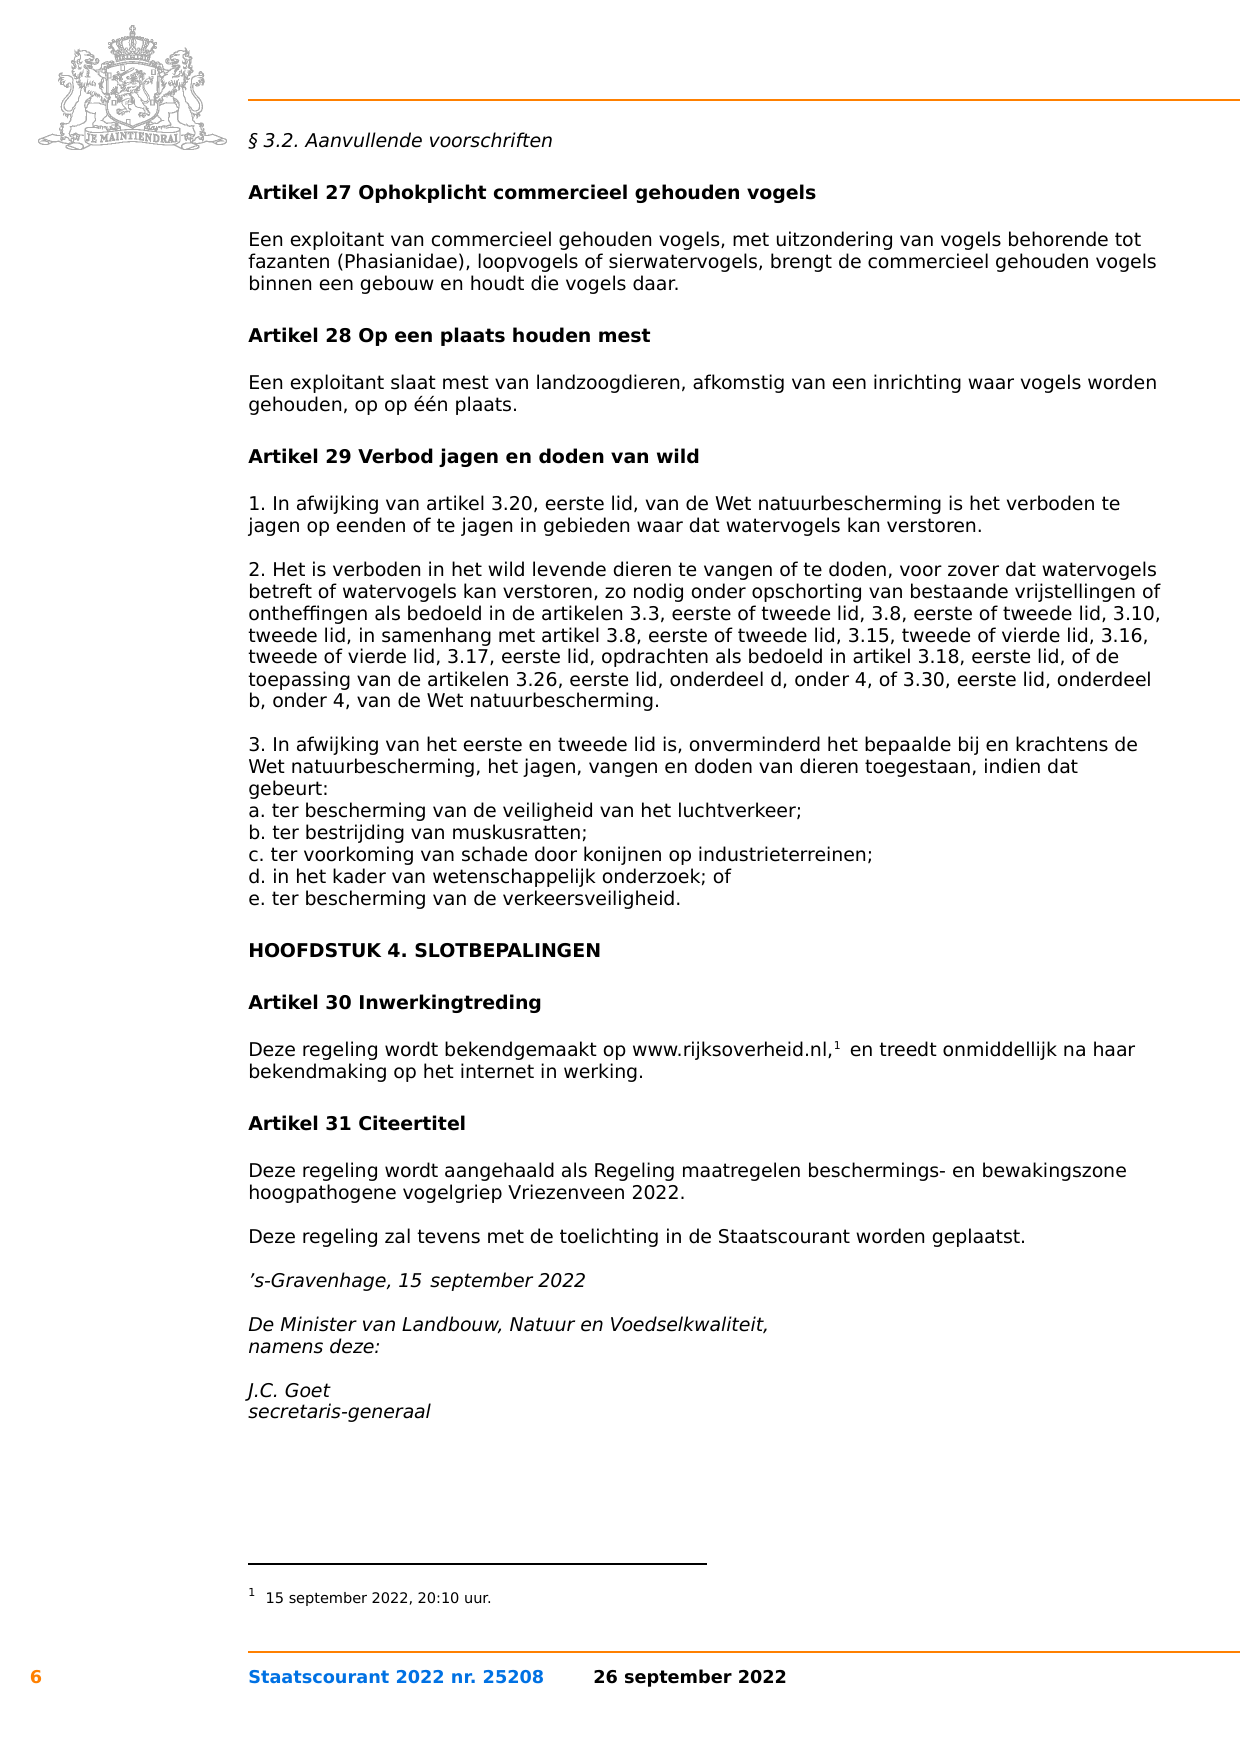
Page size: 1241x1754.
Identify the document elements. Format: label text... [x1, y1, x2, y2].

subtitle Artikel 27 Ophokplicht commercieel gehouden vogels [248, 182, 1163, 204]
text De Minister van Landbouw, Natuur en Voedselkwaliteit, namens deze: J.C. Goet secretaris-generaal [248, 1313, 1163, 1423]
subtitle Artikel 31 Citeertitel [248, 1113, 1163, 1135]
text Deze regeling wordt bekendgemaakt op www.rijksoverheid.nl, en treedt onmiddellijk na haar bekendmaking op het internet in werking. [248, 1039, 1163, 1083]
picture [38, 25, 227, 150]
text Deze regeling zal tevens met de toelichting in de Staatscourant worden geplaatst. [248, 1226, 1163, 1248]
text 3. In afwijking van het eerste en tweede lid is, onverminderd het bepaalde bij en krachtens de Wet natuurbescherming, het jagen, vangen en doden van dieren toegestaan, indien dat gebeurt: [248, 734, 1163, 800]
subtitle Artikel 29 Verbod jagen en doden van wild [248, 446, 1163, 468]
text 2. Het is verboden in het wild levende dieren te vangen of te doden, voor zover dat watervogels betreft of watervogels kan verstoren, zo nodig onder opschorting van bestaande vrijstellingen of ontheffingen als bedoeld in de artikelen 3.3, eerste of tweede lid, 3.8, eerste of tweede lid, 3.10, tweede lid, in samenhang met artikel 3.8, eerste of tweede lid, 3.15, tweede of vierde lid, 3.16, tweede of vierde lid, 3.17, eerste lid, opdrachten als bedoeld in artikel 3.18, eerste lid, of de [248, 558, 1163, 668]
text 1. In afwijking van artikel 3.20, eerste lid, van de Wet natuurbescherming is het verboden te jagen op eenden of te jagen in gebieden waar dat watervogels kan verstoren. [248, 493, 1163, 537]
subtitle Artikel 30 Inwerkingtreding [248, 992, 1163, 1014]
text ’s-Gravenhage, 15 september 2022 [248, 1270, 1163, 1292]
text Een exploitant slaat mest van landzoogdieren, afkomstig van een inrichting waar vogels worden gehouden, op op één plaats. [248, 372, 1163, 416]
text toepassing van de artikelen 3.26, eerste lid, onderdeel d, onder 4, of 3.30, eerste lid, onderdeel b, onder 4, van de Wet natuurbescherming. [248, 668, 1163, 712]
text c. ter voorkoming van schade door konijnen op industrieterreinen; [248, 844, 1163, 866]
subtitle Artikel 28 Op een plaats houden mest [248, 325, 1163, 347]
text b. ter bestrijding van muskusratten; [248, 822, 1163, 844]
text Deze regeling wordt aangehaald als Regeling maatregelen beschermings- en bewakingszone hoogpathogene vogelgriep Vriezenveen 2022. [248, 1160, 1163, 1204]
text 15 september 2022, 20:10 uur. [248, 1586, 1163, 1608]
subtitle § 3.2. Aanvullende voorschriften [248, 130, 1163, 152]
text e. ter bescherming van de verkeersveiligheid. [248, 888, 1163, 910]
text d. in het kader van wetenschappelijk onderzoek; of [248, 866, 1163, 888]
text Een exploitant van commercieel gehouden vogels, met uitzondering van vogels behorende tot fazanten (Phasianidae), loopvogels of sierwatervogels, brengt de commercieel gehouden vogels binnen een gebouw en houdt die vogels daar. [248, 229, 1163, 295]
text a. ter bescherming van de veiligheid van het luchtverkeer; [248, 800, 1163, 822]
subtitle HOOFDSTUK 4. SLOTBEPALINGEN [248, 940, 1163, 962]
